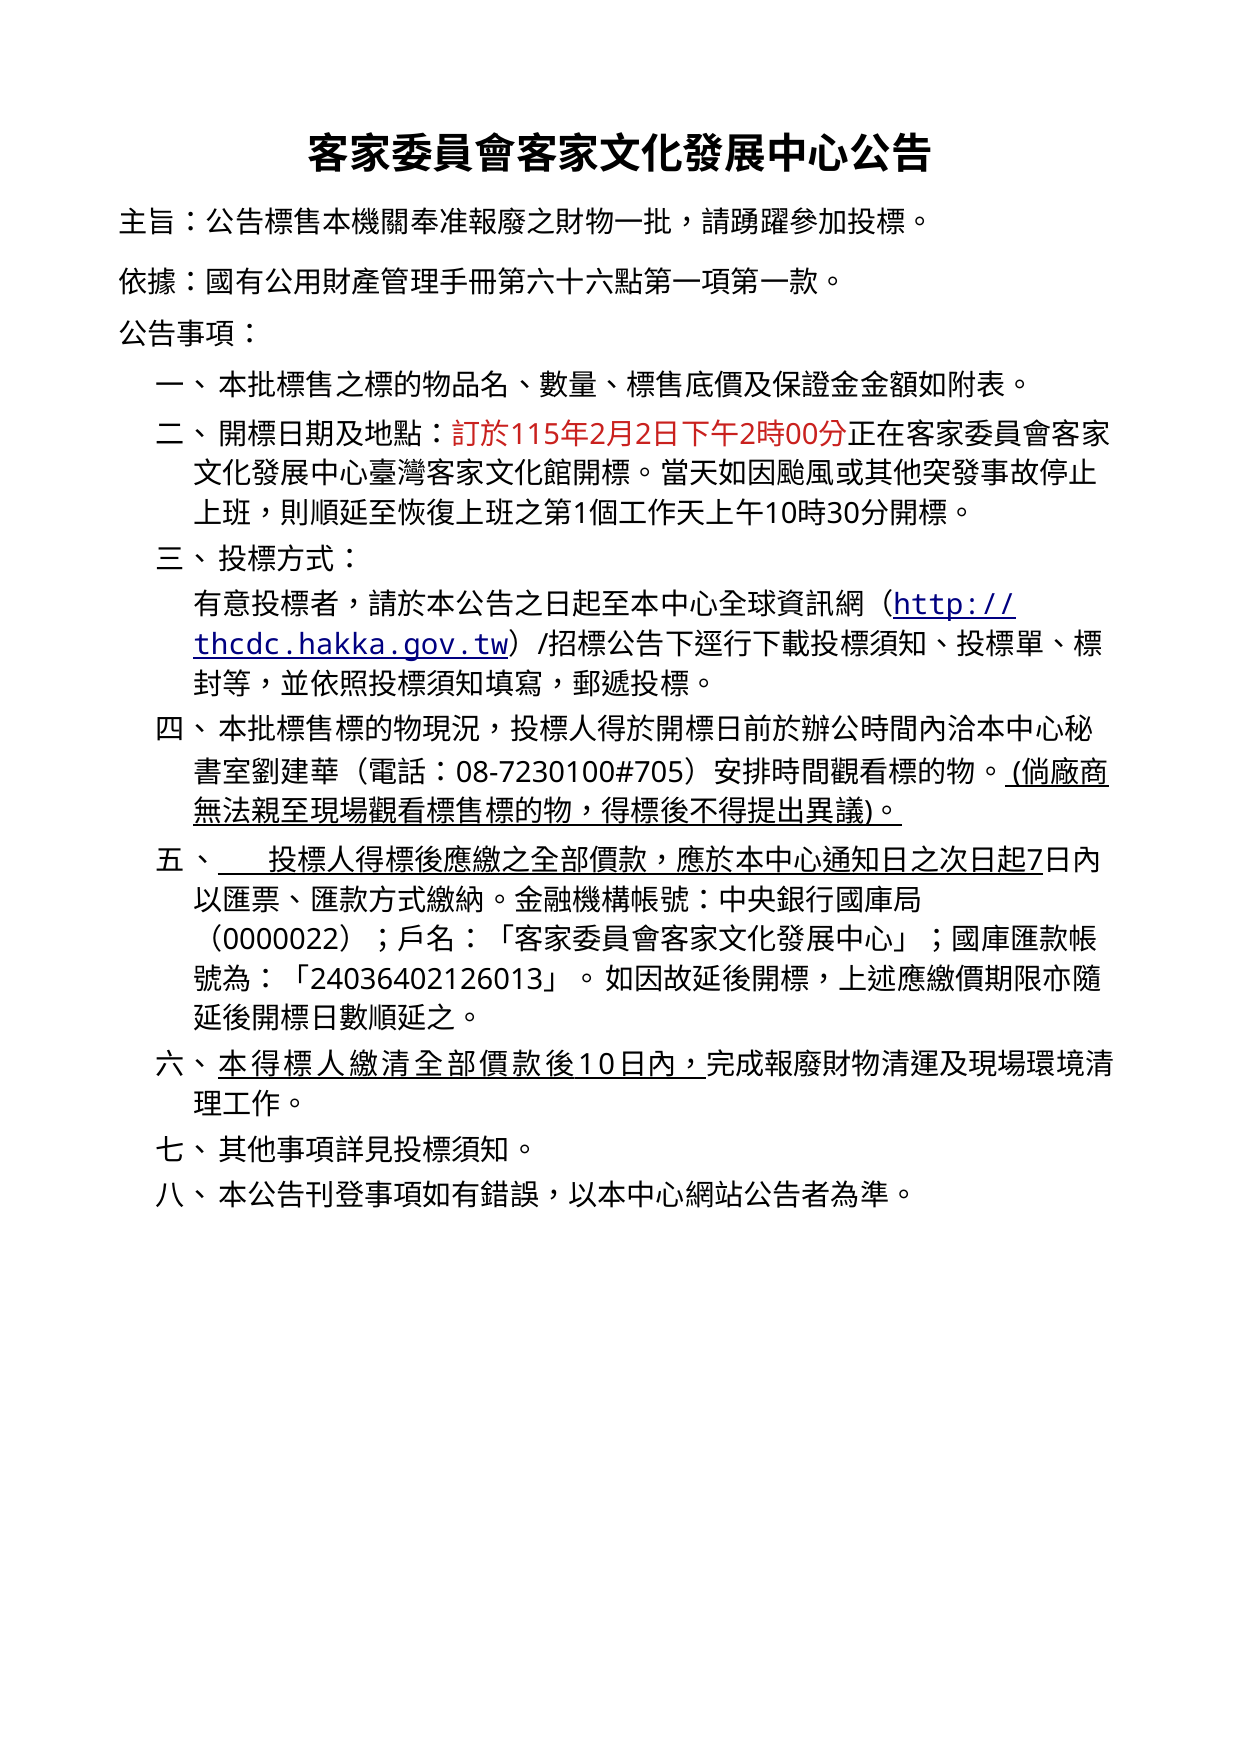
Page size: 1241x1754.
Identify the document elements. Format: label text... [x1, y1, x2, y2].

list 本得標人繳清全部價款後10日內，完成報廢財物清運及現場環境清理工作。 [156, 1043, 1122, 1123]
list 投標方式： [156, 538, 1122, 578]
list 本批標售標的物現況，投標人得於開標日前於辦公時間內洽本中心秘書室劉建華（電話：08-7230100#705）安排時間觀看標的物。 (倘廠商無法親至現場觀看標售標的物，得標後不得提出異議)。 [156, 709, 1122, 830]
list 投標人得標後應繳之全部價款，應於本中心通知日之次日起7日內以匯票、匯款方式繳納。金融機構帳號：中央銀行國庫局（0000022）；戶名：「客家委員會客家文化發展中心」；國庫匯款帳號為：「24036402126013」。如因故延後開標，上述應繳價期限亦隨延後開標日數順延之。 [156, 836, 1122, 1037]
list 有意投標者，請於本公告之日起至本中心全球資訊網（http://thcdc.hakka.gov.tw）/招標公告下逕行下載投標須知、投標單、標封等，並依照投標須知填寫，郵遞投標。 [156, 584, 1122, 703]
list 本公告刊登事項如有錯誤，以本中心網站公告者為準。 [156, 1174, 1122, 1214]
list 本批標售之標的物品名、數量、標售底價及保證金金額如附表。 [156, 365, 1122, 404]
list 開標日期及地點：訂於115年2月2日下午2時00分正在客家委員會客家文化發展中心臺灣客家文化館開標。當天如因颱風或其他突發事故停止上班，則順延至恢復上班之第1個工作天上午10時30分開標。 [156, 410, 1122, 532]
text 依據：國有公用財產管理手冊第六十六點第一項第一款。 [118, 259, 1122, 301]
text 公告事項： [118, 313, 1122, 353]
list 其他事項詳見投標須知。 [156, 1129, 1122, 1168]
text 主旨：公告標售本機關奉准報廢之財物一批，請踴躍參加投標。 [118, 199, 1122, 241]
text 客家委員會客家文化發展中心公告 [118, 124, 1122, 181]
